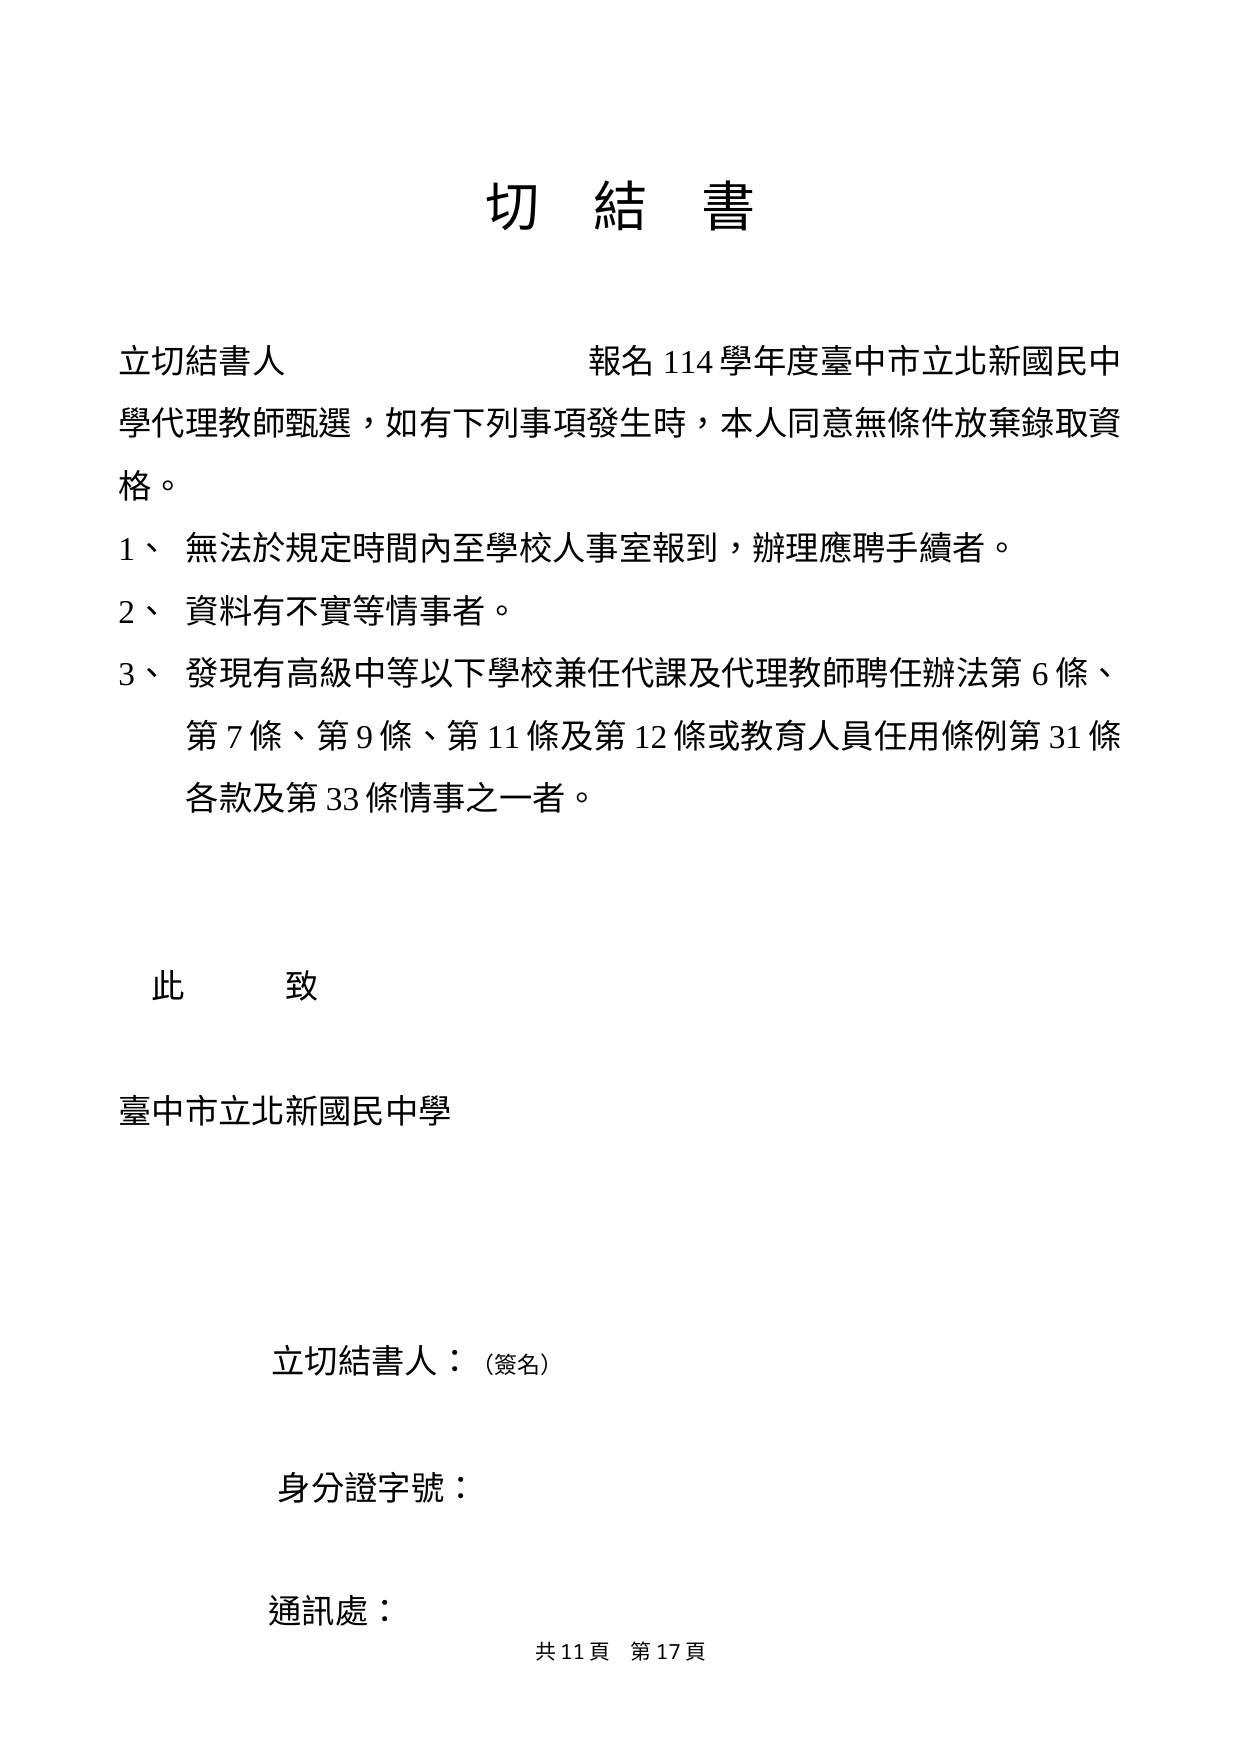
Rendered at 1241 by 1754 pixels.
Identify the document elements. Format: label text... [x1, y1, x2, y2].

list 無法於規定時間內至學校人事室報到，辦理應聘手續者。 [118, 504, 1122, 567]
text 通訊處： [118, 1567, 1122, 1629]
text 立切結書人：（簽名） [118, 1317, 1122, 1379]
list 發現有高級中等以下學校兼任代課及代理教師聘任辦法第6條、第7條、第9條、第11條及第12條或教育人員任用條例第31條各款及第33條情事之一者。 [118, 629, 1122, 817]
list 資料有不實等情事者。 [118, 567, 1122, 629]
text 此 致 [118, 942, 1122, 1004]
text 切 結 書 [118, 129, 1122, 254]
text 臺中市立北新國民中學 [118, 1067, 1122, 1129]
text 身分證字號： [118, 1442, 1122, 1504]
text 立切結書人 報名114學年度臺中市立北新國民中學代理教師甄選，如有下列事項發生時，本人同意無條件放棄錄取資格。 [118, 317, 1122, 504]
